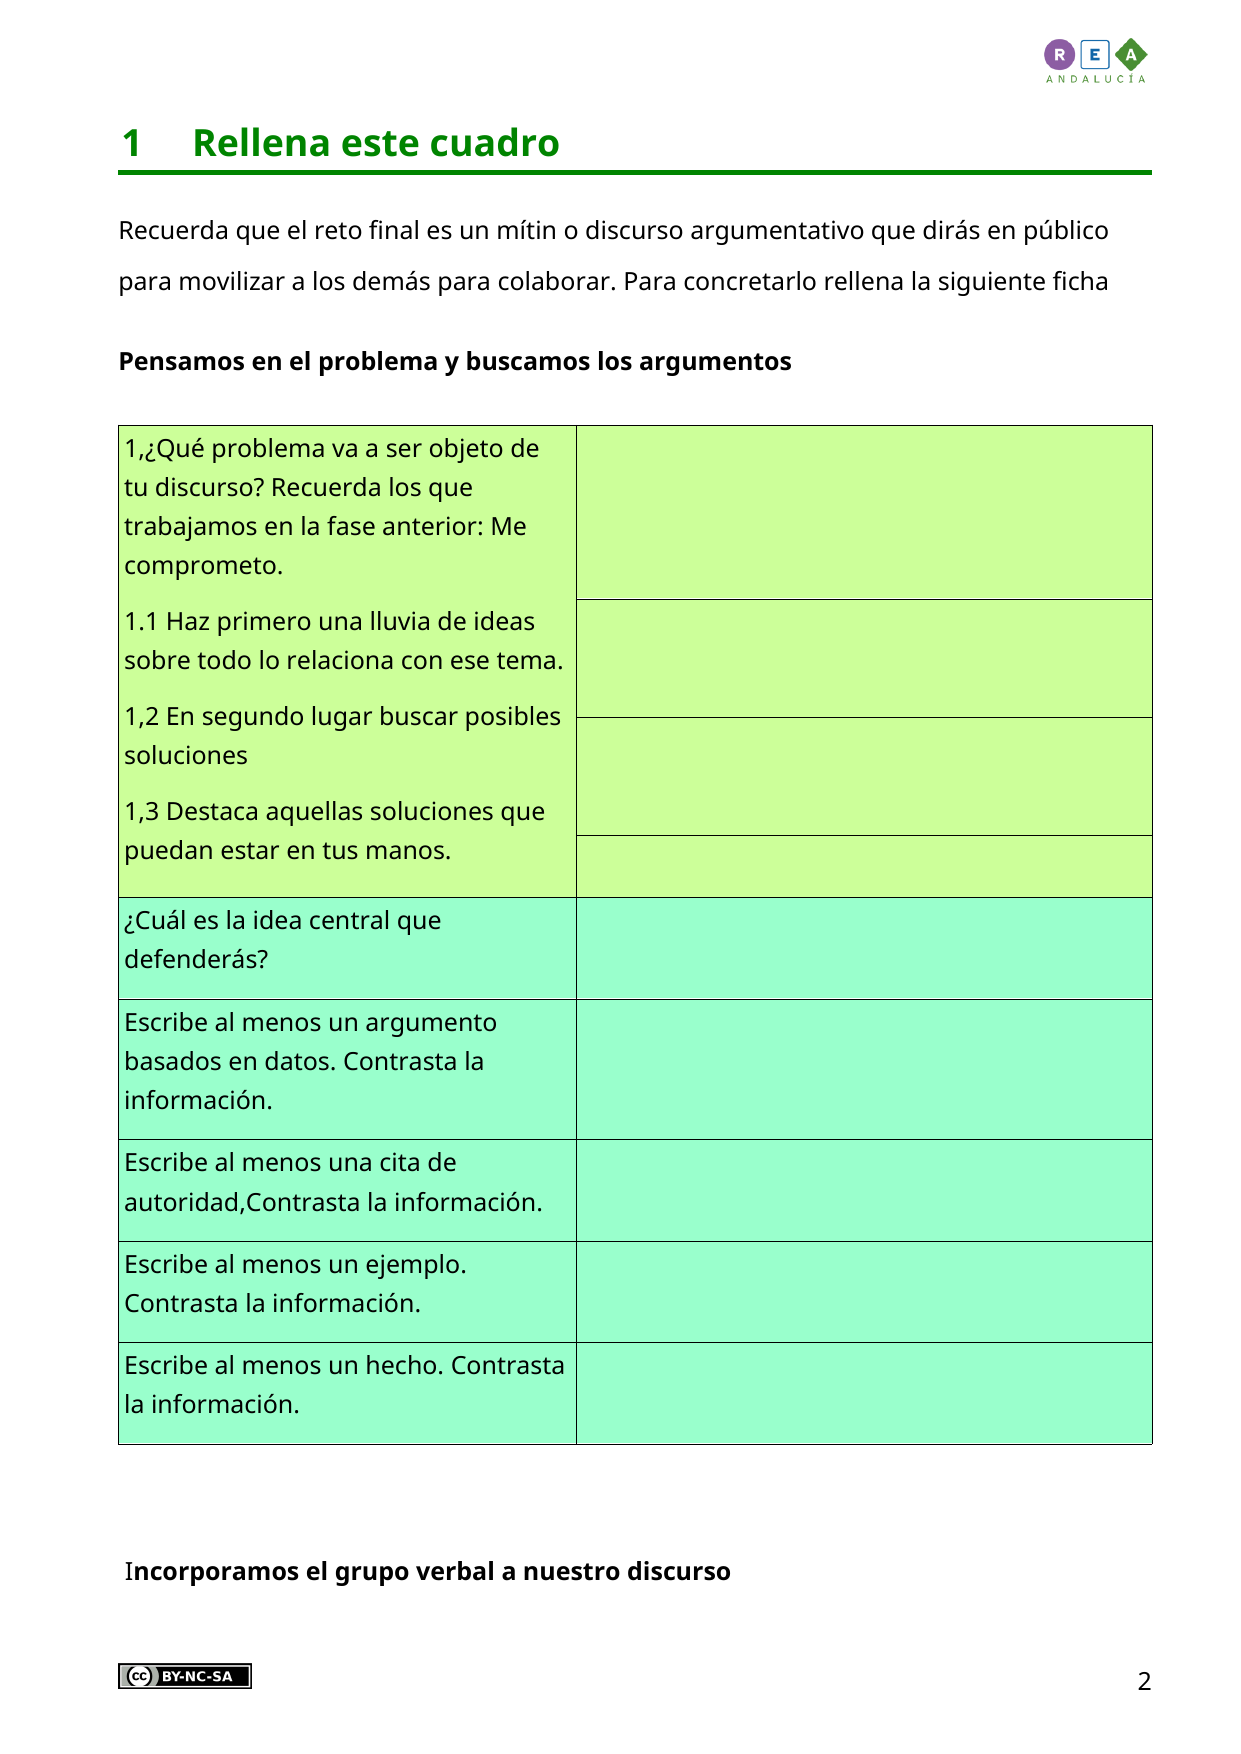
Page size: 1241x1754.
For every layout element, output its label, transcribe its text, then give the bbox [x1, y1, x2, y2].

table_cell Escribe al menos una cita de autoridad,Contrasta la información. [119, 1140, 576, 1241]
table_cell [577, 1000, 1152, 1139]
table_cell [577, 718, 1152, 835]
list Pensamos en el problema y buscamos los argumentos [81, 344, 1152, 378]
table_cell [577, 836, 1152, 897]
table_cell [577, 600, 1152, 717]
table_cell ¿Cuál es la idea central que defenderás? [119, 898, 576, 998]
list Recuerda que el reto final es un mítin o discurso argumentativo que dirás en público para movilizar a los demás para colaborar. Para concretarlo rellena la siguiente ficha [81, 212, 1152, 298]
table_cell [577, 1140, 1152, 1241]
table_header 1,¿Qué problema va a ser objeto de tu discurso? Recuerda los que trabajamos en la fase anterior: Me comprometo. 1.1 Haz primero una lluvia de ideas sobre todo lo relaciona con ese tema. 1,2 En segundo lugar buscar posibles soluciones 1,3 Destaca aquellas soluciones que puedan estar en tus manos. [119, 426, 576, 897]
subtitle Rellena este cuadro [118, 113, 1152, 170]
picture [118, 1663, 536, 1698]
table_cell [577, 1242, 1152, 1342]
table_cell Escribe al menos un ejemplo. Contrasta la información. [119, 1242, 576, 1342]
picture [1039, 33, 1152, 88]
table_header [577, 426, 1152, 598]
table_cell Escribe al menos un hecho. Contrasta la información. [119, 1343, 576, 1443]
list Incorporamos el grupo verbal a nuestro discurso [81, 1554, 1152, 1588]
table_cell [577, 1343, 1152, 1443]
table_cell [577, 898, 1152, 998]
table_cell Escribe al menos un argumento basados en datos. Contrasta la información. [119, 1000, 576, 1139]
